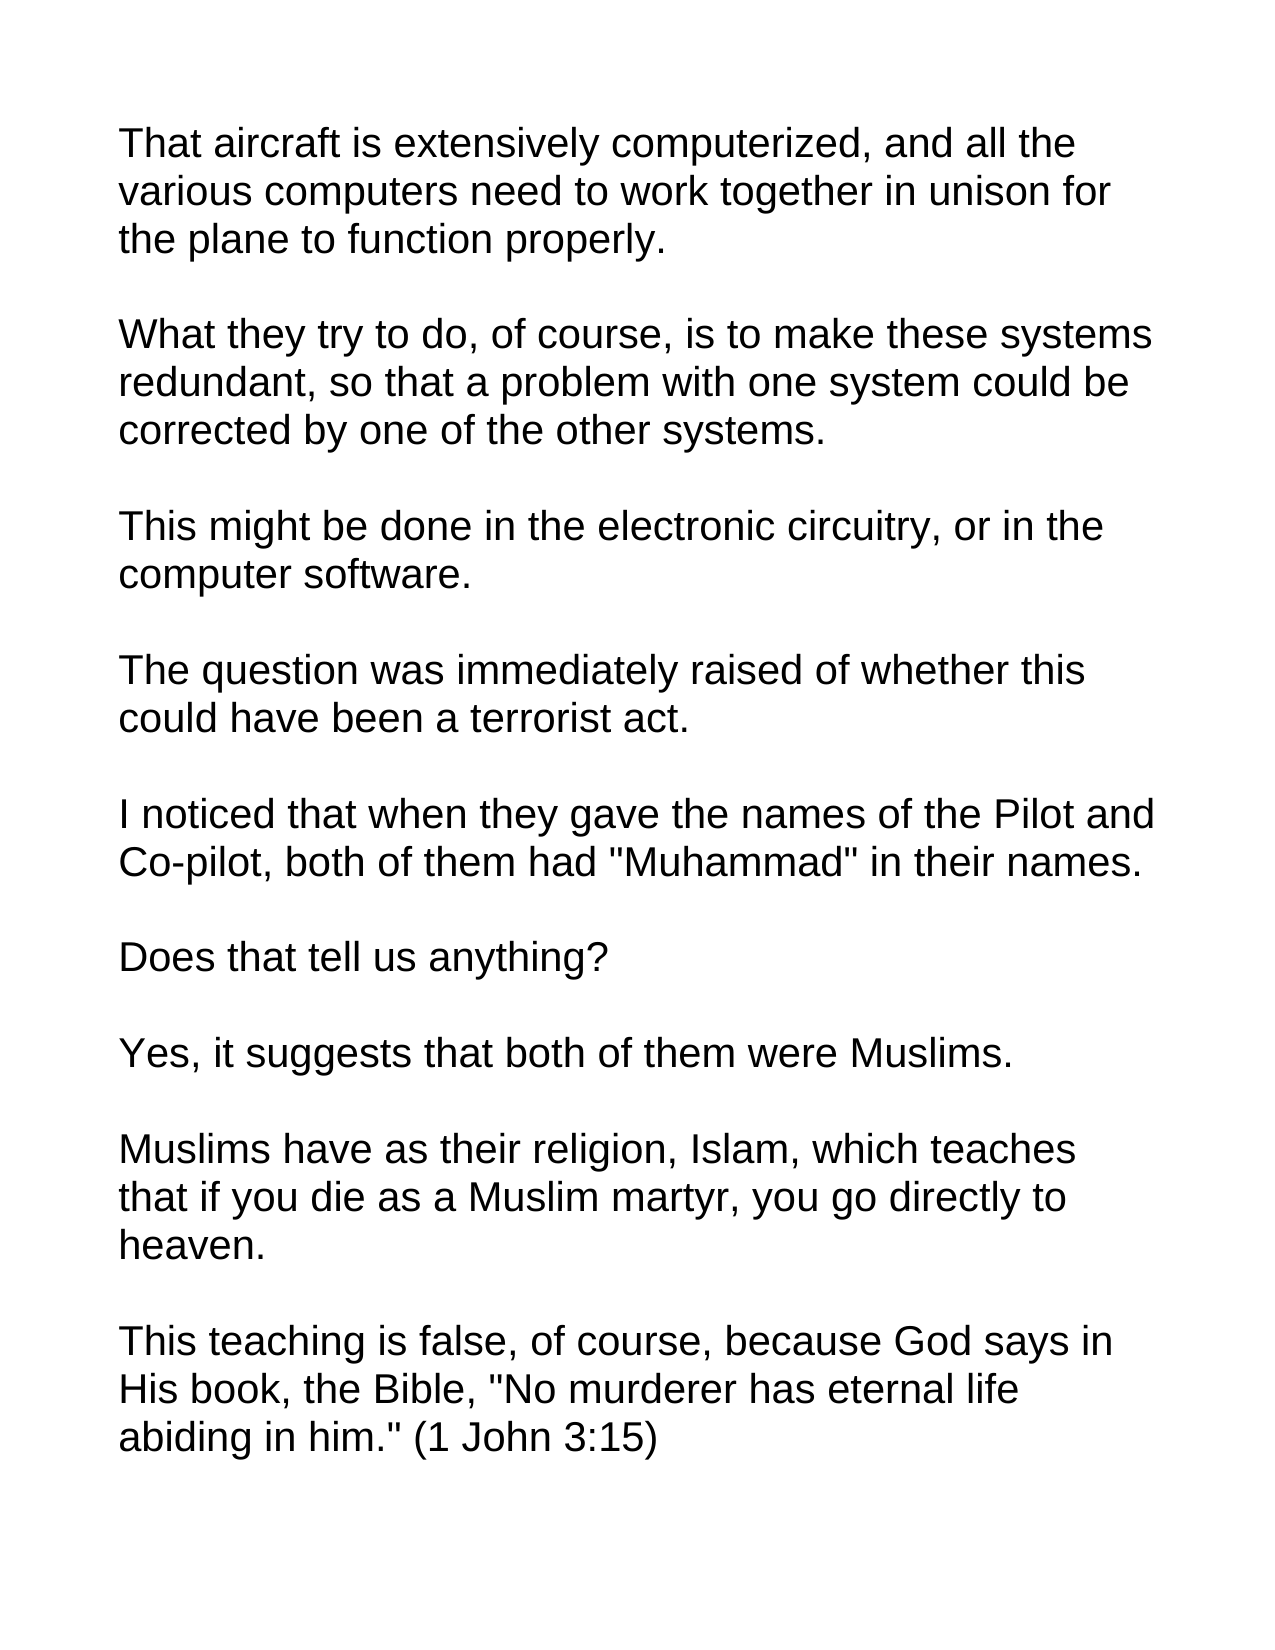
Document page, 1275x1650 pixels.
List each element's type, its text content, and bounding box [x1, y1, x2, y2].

text The question was immediately raised of whether this could have been a terrorist act. [118, 645, 1157, 741]
text This might be done in the electronic circuitry, or in the computer software. [118, 501, 1157, 597]
text That aircraft is extensively computerized, and all the various computers need to work together in unison for the plane to function properly. [118, 118, 1157, 262]
text What they try to do, of course, is to make these systems redundant, so that a problem with one system could be corrected by one of the other systems. [118, 310, 1157, 453]
text This teaching is false, of course, because God says in His book, the Bible, "No murderer has eternal life abiding in him." (1 John 3:15) [118, 1316, 1157, 1460]
text I noticed that when they gave the names of the Pilot and Co-pilot, both of them had "Muhammad" in their names. [118, 789, 1157, 885]
text Yes, it suggests that both of them were Muslims. [118, 1028, 1157, 1076]
text Muslims have as their religion, Islam, which teaches that if you die as a Muslim martyr, you go directly to heaven. [118, 1124, 1157, 1268]
text Does that tell us anything? [118, 933, 1157, 981]
